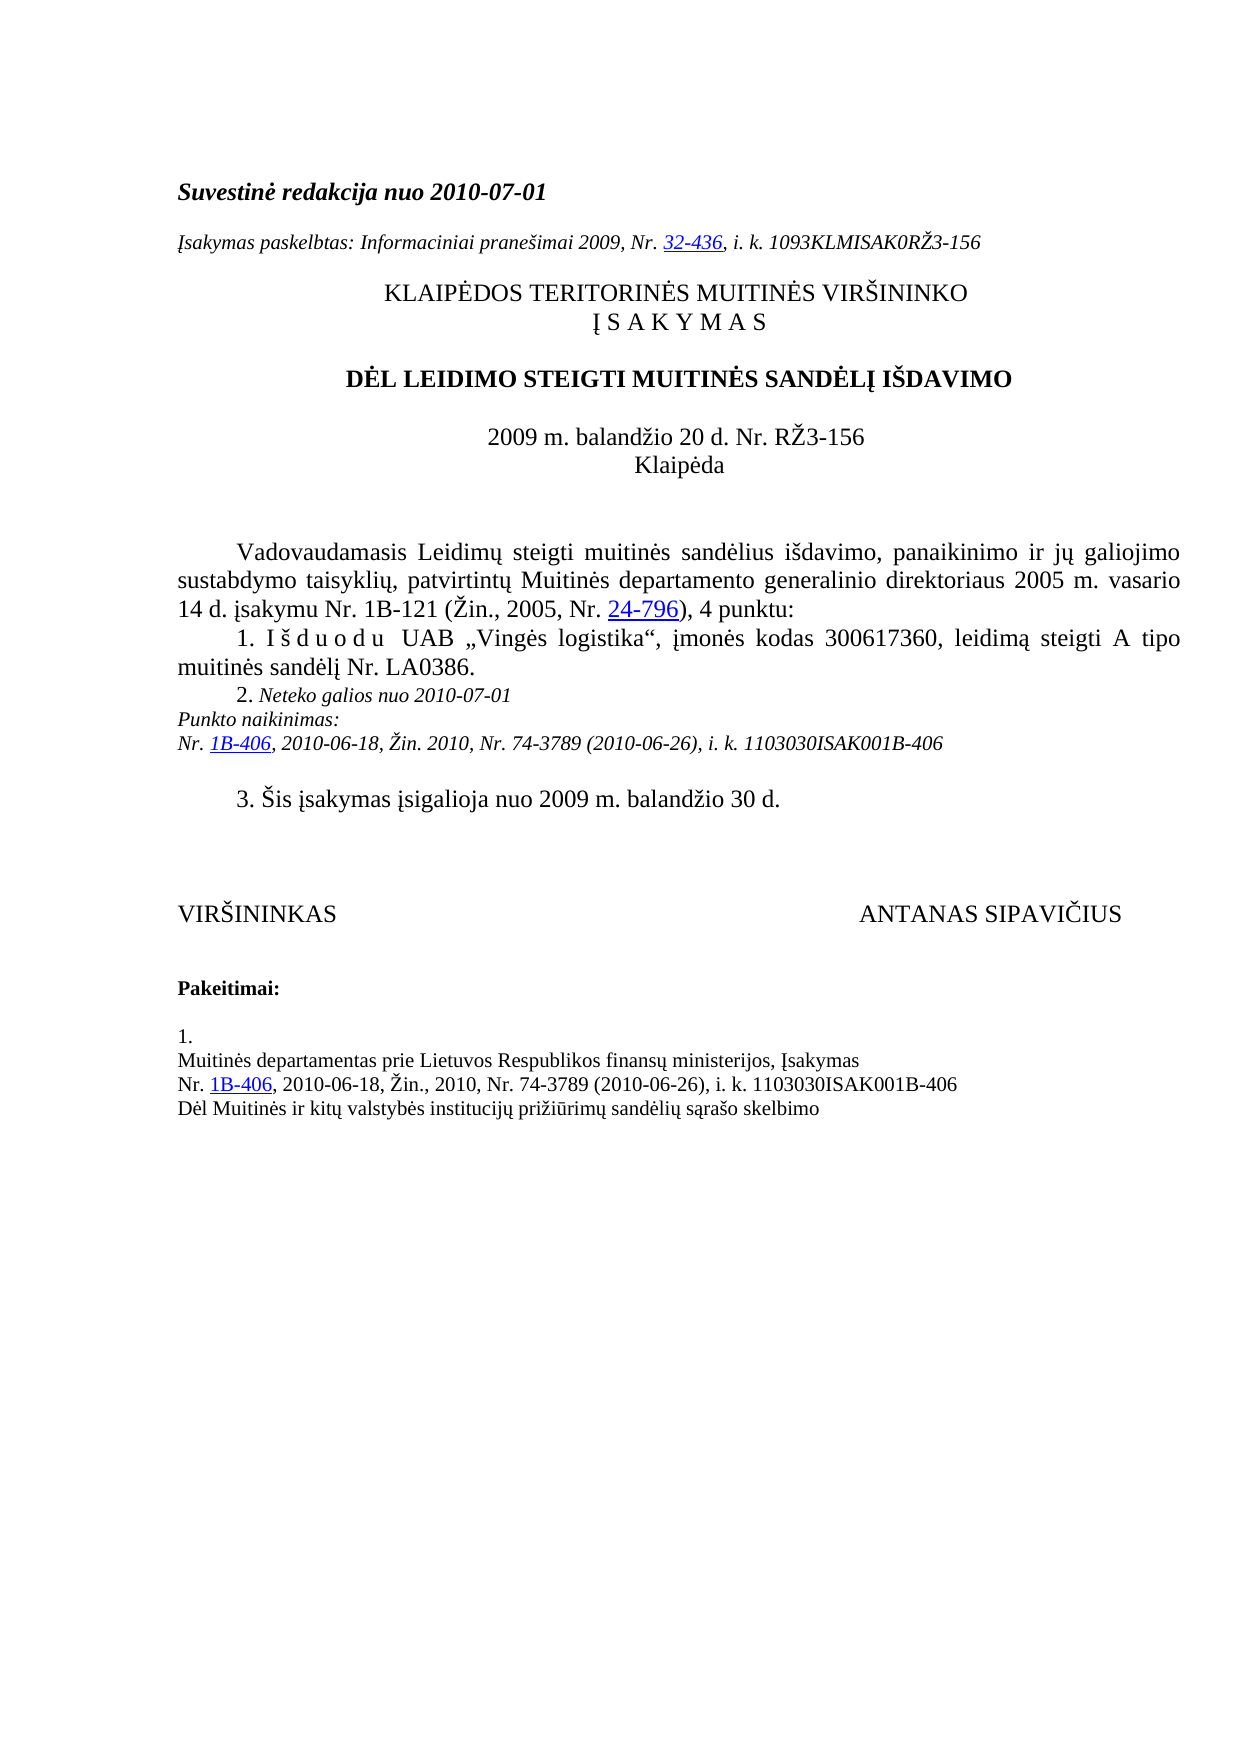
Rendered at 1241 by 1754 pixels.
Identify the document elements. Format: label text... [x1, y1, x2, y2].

text Nr. 1B-406, 2010-06-18, Žin., 2010, Nr. 74-3789 (2010-06-26), i. k. 1103030ISAK001B-406 [177, 1072, 1181, 1096]
text ĮSAKYMAS [177, 307, 1181, 336]
text Muitinės departamentas prie Lietuvos Respublikos finansų ministerijos, Įsakymas [177, 1048, 1181, 1072]
text 2. Neteko galios nuo 2010-07-01 [177, 681, 1181, 707]
text 1. Išduodu UAB „Vingės logistika“, įmonės kodas 300617360, leidimą steigti A tipo muitinės sandėlį Nr. LA0386. [177, 623, 1181, 681]
text Klaipėda [177, 451, 1181, 479]
text Pakeitimai: [177, 976, 1181, 1000]
text 3. Šis įsakymas įsigalioja nuo 2009 m. balandžio 30 d. [177, 784, 1181, 813]
text Dėl Muitinės ir kitų valstybės institucijų prižiūrimų sandėlių sąrašo skelbimo [177, 1096, 1181, 1120]
text Punkto naikinimas: [177, 707, 1181, 731]
text KLAIPĖDOS TERITORINĖS MUITINĖS VIRŠININKO [177, 278, 1181, 307]
text Vadovaudamasis Leidimų steigti muitinės sandėlius išdavimo, panaikinimo ir jų galiojimo sustabdymo taisyklių, patvirtintų Muitinės departamento generalinio direktoriaus 2005 m. vasario 14 d. įsakymu Nr. 1B-121 (Žin., 2005, Nr. 24-796), 4 punktu: [177, 537, 1181, 623]
text 2009 m. balandžio 20 d. Nr. RŽ3-156 [177, 422, 1181, 451]
text Suvestinė redakcija nuo 2010-07-01 [177, 177, 1181, 206]
text 1. [177, 1024, 1181, 1048]
text DĖL LEIDIMO STEIGTI MUITINĖS SANDĖLĮ IŠDAVIMO [177, 364, 1181, 393]
text Nr. 1B-406, 2010-06-18, Žin. 2010, Nr. 74-3789 (2010-06-26), i. k. 1103030ISAK001B-406 [177, 731, 1181, 755]
text Įsakymas paskelbtas: Informaciniai pranešimai 2009, Nr. 32-436, i. k. 1093KLMISAK0RŽ3-156 [177, 230, 1181, 254]
text VIRŠININKAS ANTANAS SIPAVIČIUS [177, 899, 1181, 928]
